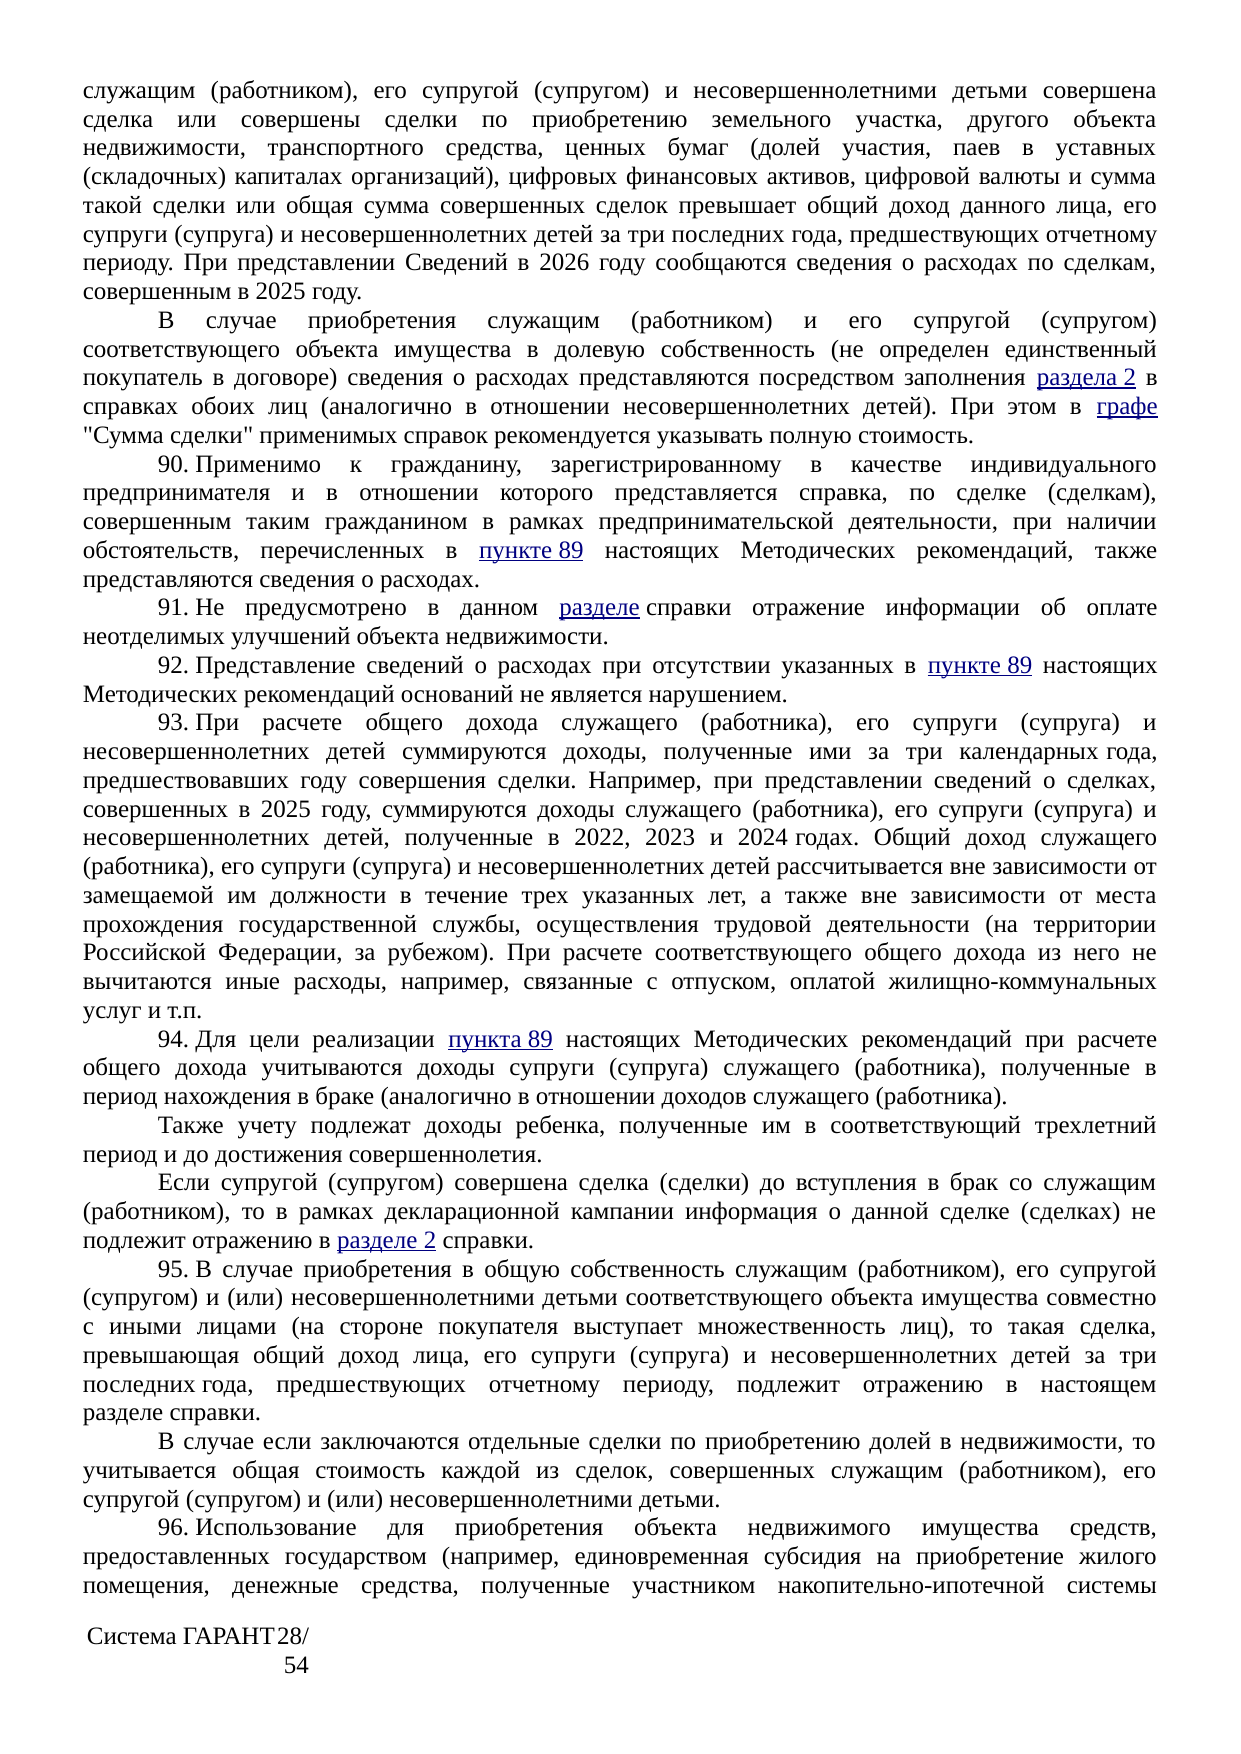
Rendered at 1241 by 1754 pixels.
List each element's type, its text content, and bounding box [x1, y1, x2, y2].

text 95. В случае приобретения в общую собственность служащим (работником), его супругой (супругом) и (или) несовершеннолетними детьми соответствующего объекта имущества совместно с иными лицами (на стороне покупателя выступает множественность лиц), то такая сделка, превышающая общий доход лица, его супруги (супруга) и несовершеннолетних детей за три последних года, предшествующих отчетному периоду, подлежит отражению в настоящем разделе справки. [83, 1254, 1157, 1426]
text 96. Использование для приобретения объекта недвижимого имущества средств, предоставленных государством (например, единовременная субсидия на приобретение жилого помещения, денежные средства, полученные участником накопительно-ипотечной системы [83, 1512, 1157, 1599]
text служащим (работником), его супругой (супругом) и несовершеннолетними детьми совершена сделка или совершены сделки по приобретению земельного участка, другого объекта недвижимости, транспортного средства, ценных бумаг (долей участия, паев в уставных (складочных) капиталах организаций), цифровых финансовых активов, цифровой валюты и сумма такой сделки или общая сумма совершенных сделок превышает общий доход данного лица, его супруги (супруга) и несовершеннолетних детей за три последних года, предшествующих отчетному периоду. При представлении Сведений в 2026 году сообщаются сведения о расходах по сделкам, совершенным в 2025 году. [83, 75, 1157, 305]
text 92. Представление сведений о расходах при отсутствии указанных в пункте 89 настоящих Методических рекомендаций оснований не является нарушением. [83, 650, 1157, 707]
text 93. При расчете общего дохода служащего (работника), его супруги (супруга) и несовершеннолетних детей суммируются доходы, полученные ими за три календарных года, предшествовавших году совершения сделки. Например, при представлении сведений о сделках, совершенных в 2025 году, суммируются доходы служащего (работника), его супруги (супруга) и несовершеннолетних детей, полученные в 2022, 2023 и 2024 годах. Общий доход служащего (работника), его супруги (супруга) и несовершеннолетних детей рассчитывается вне зависимости от замещаемой им должности в течение трех указанных лет, а также вне зависимости от места прохождения государственной службы, осуществления трудовой деятельности (на территории Российской Федерации, за рубежом). При расчете соответствующего общего дохода из него не вычитаются иные расходы, например, связанные с отпуском, оплатой жилищно-коммунальных услуг и т.п. [83, 707, 1157, 1024]
text 91. Не предусмотрено в данном разделе справки отражение информации об оплате неотделимых улучшений объекта недвижимости. [83, 592, 1157, 650]
text В случае приобретения служащим (работником) и его супругой (супругом) соответствующего объекта имущества в долевую собственность (не определен единственный покупатель в договоре) сведения о расходах представляются посредством заполнения раздела 2 в справках обоих лиц (аналогично в отношении несовершеннолетних детей). При этом в графе "Сумма сделки" применимых справок рекомендуется указывать полную стоимость. [83, 305, 1157, 449]
text 90. Применимо к гражданину, зарегистрированному в качестве индивидуального предпринимателя и в отношении которого представляется справка, по сделке (сделкам), совершенным таким гражданином в рамках предпринимательской деятельности, при наличии обстоятельств, перечисленных в пункте 89 настоящих Методических рекомендаций, также представляются сведения о расходах. [83, 449, 1157, 592]
text В случае если заключаются отдельные сделки по приобретению долей в недвижимости, то учитывается общая стоимость каждой из сделок, совершенных служащим (работником), его супругой (супругом) и (или) несовершеннолетними детьми. [83, 1426, 1157, 1512]
text Также учету подлежат доходы ребенка, полученные им в соответствующий трехлетний период и до достижения совершеннолетия. [83, 1110, 1157, 1167]
text 94. Для цели реализации пункта 89 настоящих Методических рекомендаций при расчете общего дохода учитываются доходы супруги (супруга) служащего (работника), полученные в период нахождения в браке (аналогично в отношении доходов служащего (работника). [83, 1024, 1157, 1110]
text Если супругой (супругом) совершена сделка (сделки) до вступления в брак со служащим (работником), то в рамках декларационной кампании информация о данной сделке (сделках) не подлежит отражению в разделе 2 справки. [83, 1167, 1157, 1254]
